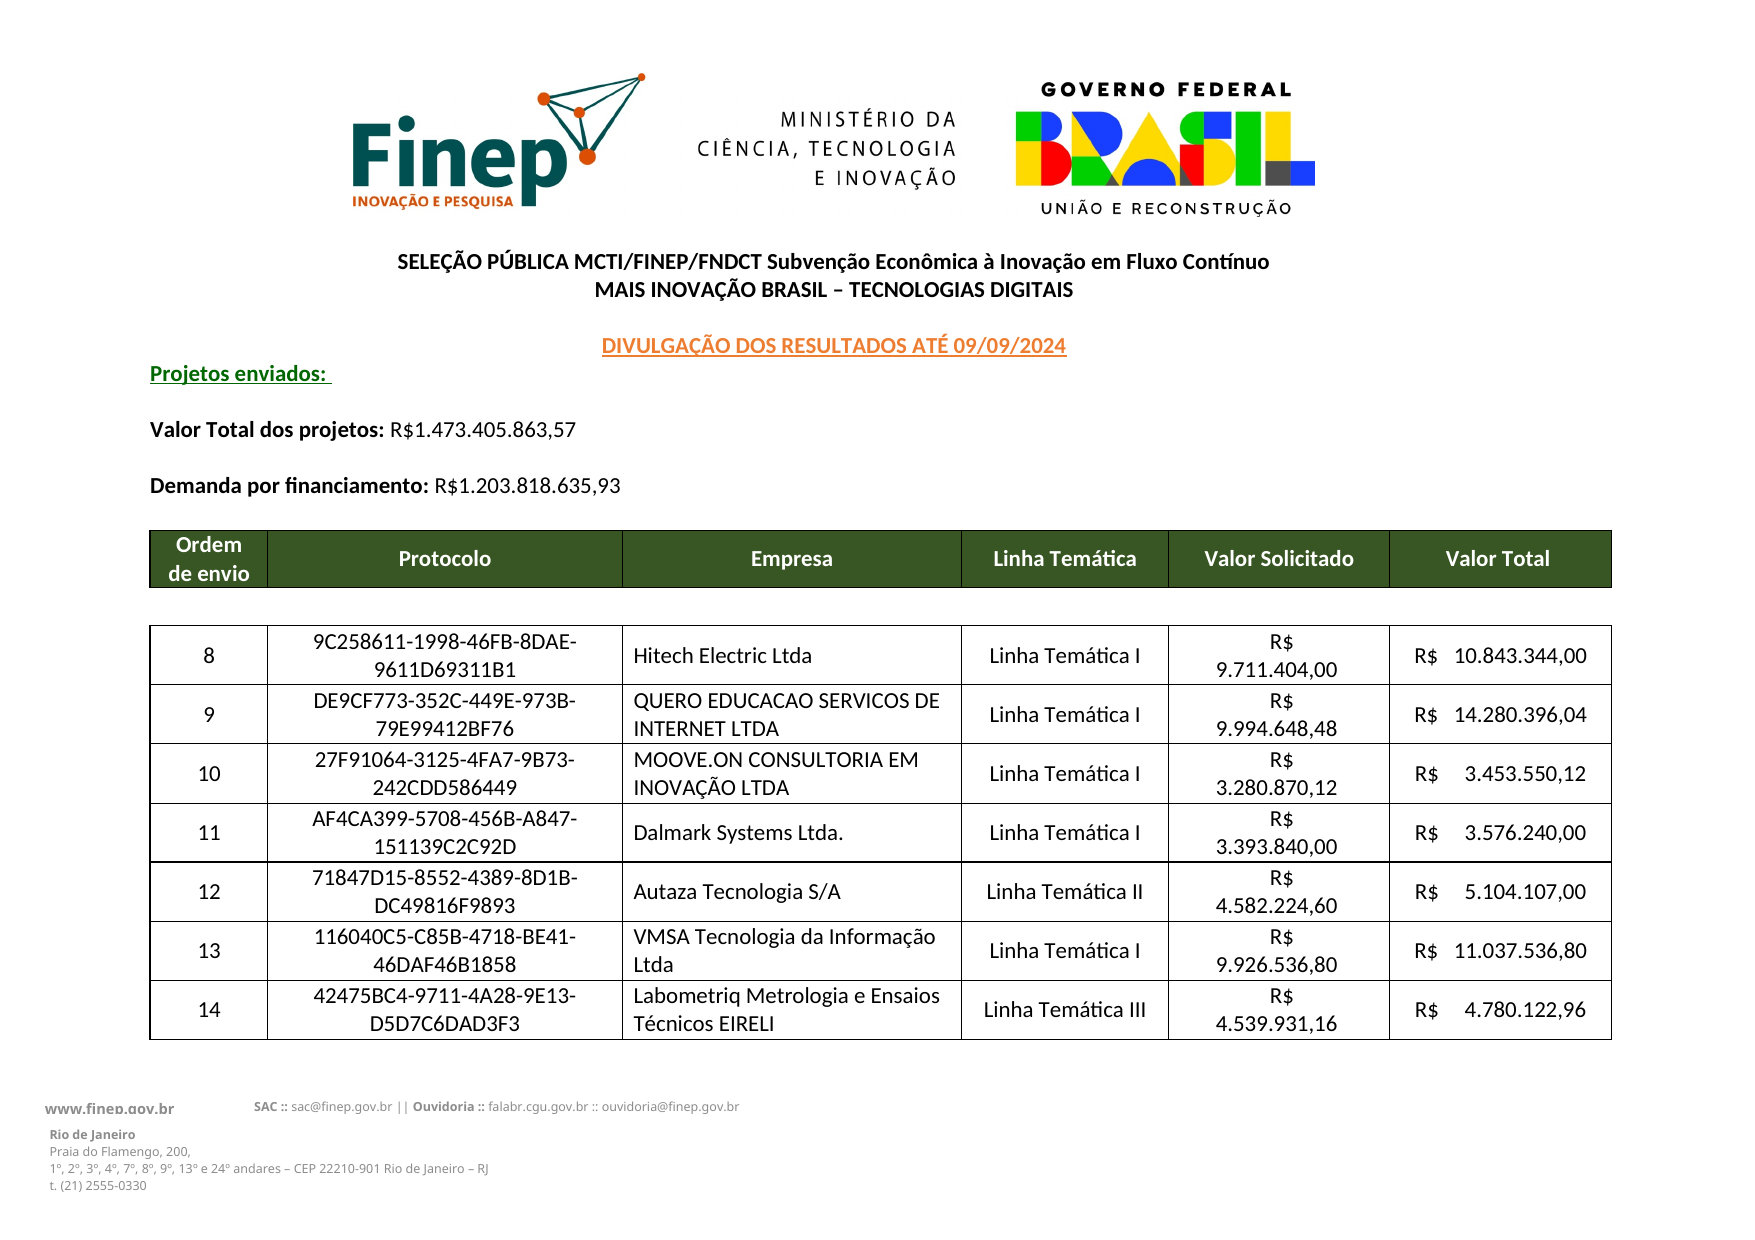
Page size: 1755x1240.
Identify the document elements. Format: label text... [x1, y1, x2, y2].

table_cell R$ 9.926.536,80 [1169, 922, 1389, 979]
table_cell Linha Temática I [962, 744, 1168, 802]
table_cell Linha Temática I [962, 804, 1168, 861]
table_cell R$ 9.994.648,48 [1169, 685, 1389, 743]
table_cell R$ 14.280.396,04 [1390, 685, 1611, 743]
table_cell 11 [151, 804, 267, 861]
table_cell 27F91064-3125-4FA7-9B73-242CDD586449 [268, 744, 622, 802]
table_cell R$ 9.711.404,00 [1169, 626, 1389, 684]
table_cell R$ 4.539.931,16 [1169, 981, 1389, 1039]
table_cell 13 [151, 922, 267, 979]
table_cell R$ 10.843.344,00 [1390, 626, 1611, 684]
table_cell R$ 3.576.240,00 [1390, 804, 1611, 861]
table_cell 71847D15-8552-4389-8D1B-DC49816F9893 [268, 863, 622, 921]
table_cell Linha Temática I [962, 626, 1168, 684]
table_cell Labometriq Metrologia e Ensaios Técnicos EIRELI [623, 981, 961, 1039]
table_cell R$ 3.393.840,00 [1169, 804, 1389, 861]
table_cell Linha Temática III [962, 981, 1168, 1039]
table_cell 14 [151, 981, 267, 1039]
table_cell 42475BC4-9711-4A28-9E13-D5D7C6DAD3F3 [268, 981, 622, 1039]
table_cell 116040C5-C85B-4718-BE41-46DAF46B1858 [268, 922, 622, 979]
table_cell Linha Temática I [962, 922, 1168, 979]
table_cell Autaza Tecnologia S/A [623, 863, 961, 921]
table_cell QUERO EDUCACAO SERVICOS DE INTERNET LTDA [623, 685, 961, 743]
table_cell Hitech Electric Ltda [623, 626, 961, 684]
table_cell 10 [151, 744, 267, 802]
table_cell Dalmark Systems Ltda. [623, 804, 961, 861]
table_cell Linha Temática II [962, 863, 1168, 921]
table_cell 8 [151, 626, 267, 684]
table_cell 12 [151, 863, 267, 921]
table_cell R$ 4.780.122,96 [1390, 981, 1611, 1039]
table_cell VMSA Tecnologia da Informação Ltda [623, 922, 961, 979]
table_cell R$ 3.453.550,12 [1390, 744, 1611, 802]
table_cell R$ 4.582.224,60 [1169, 863, 1389, 921]
table_cell R$ 11.037.536,80 [1390, 922, 1611, 979]
table_cell R$ 5.104.107,00 [1390, 863, 1611, 921]
table_cell MOOVE.ON CONSULTORIA EM INOVAÇÃO LTDA [623, 744, 961, 802]
table_cell AF4CA399-5708-456B-A847-151139C2C92D [268, 804, 622, 861]
table_cell 9 [151, 685, 267, 743]
table_cell R$ 3.280.870,12 [1169, 744, 1389, 802]
table_cell DE9CF773-352C-449E-973B-79E99412BF76 [268, 685, 622, 743]
table_cell 9C258611-1998-46FB-8DAE-9611D69311B1 [268, 626, 622, 684]
table_cell Linha Temática I [962, 685, 1168, 743]
